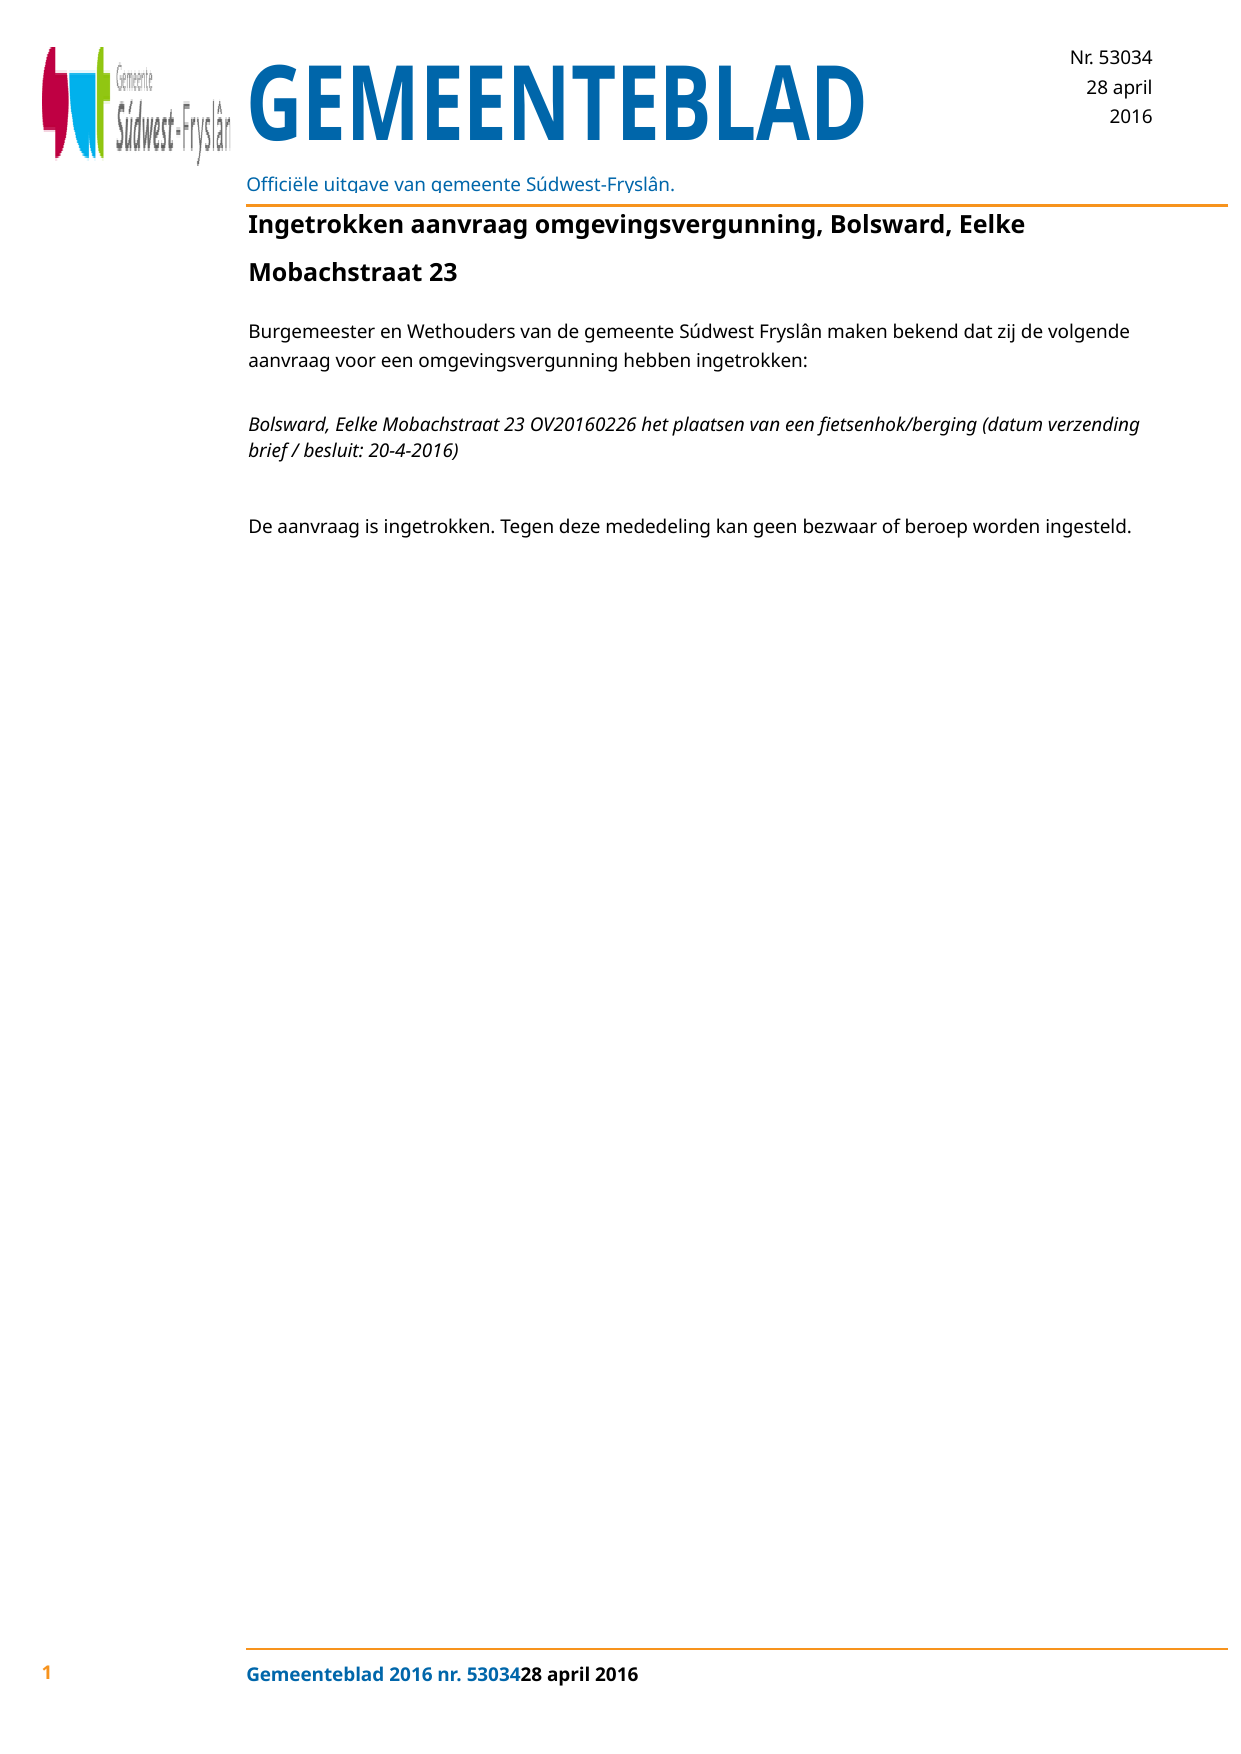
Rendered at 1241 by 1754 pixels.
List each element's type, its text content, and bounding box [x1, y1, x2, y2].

picture [41, 47, 231, 172]
text Ingetrokken aanvraag omgevingsvergunning, Bolsward, Eelke Mobachstraat 23 [248, 207, 1152, 288]
text Burgemeester en Wethouders van de gemeente Súdwest Fryslân maken bekend dat zij de volgende aanvraag voor een omgevingsvergunning hebben ingetrokken: [248, 318, 1152, 373]
text Bolsward, Eelke Mobachstraat 23 OV20160226 het plaatsen van een fietsenhok/berging (datum verzending brief / besluit: 20-4-2016) [248, 411, 1152, 463]
text De aanvraag is ingetrokken. Tegen deze mededeling kan geen bezwaar of beroep worden ingesteld. [248, 513, 1152, 539]
